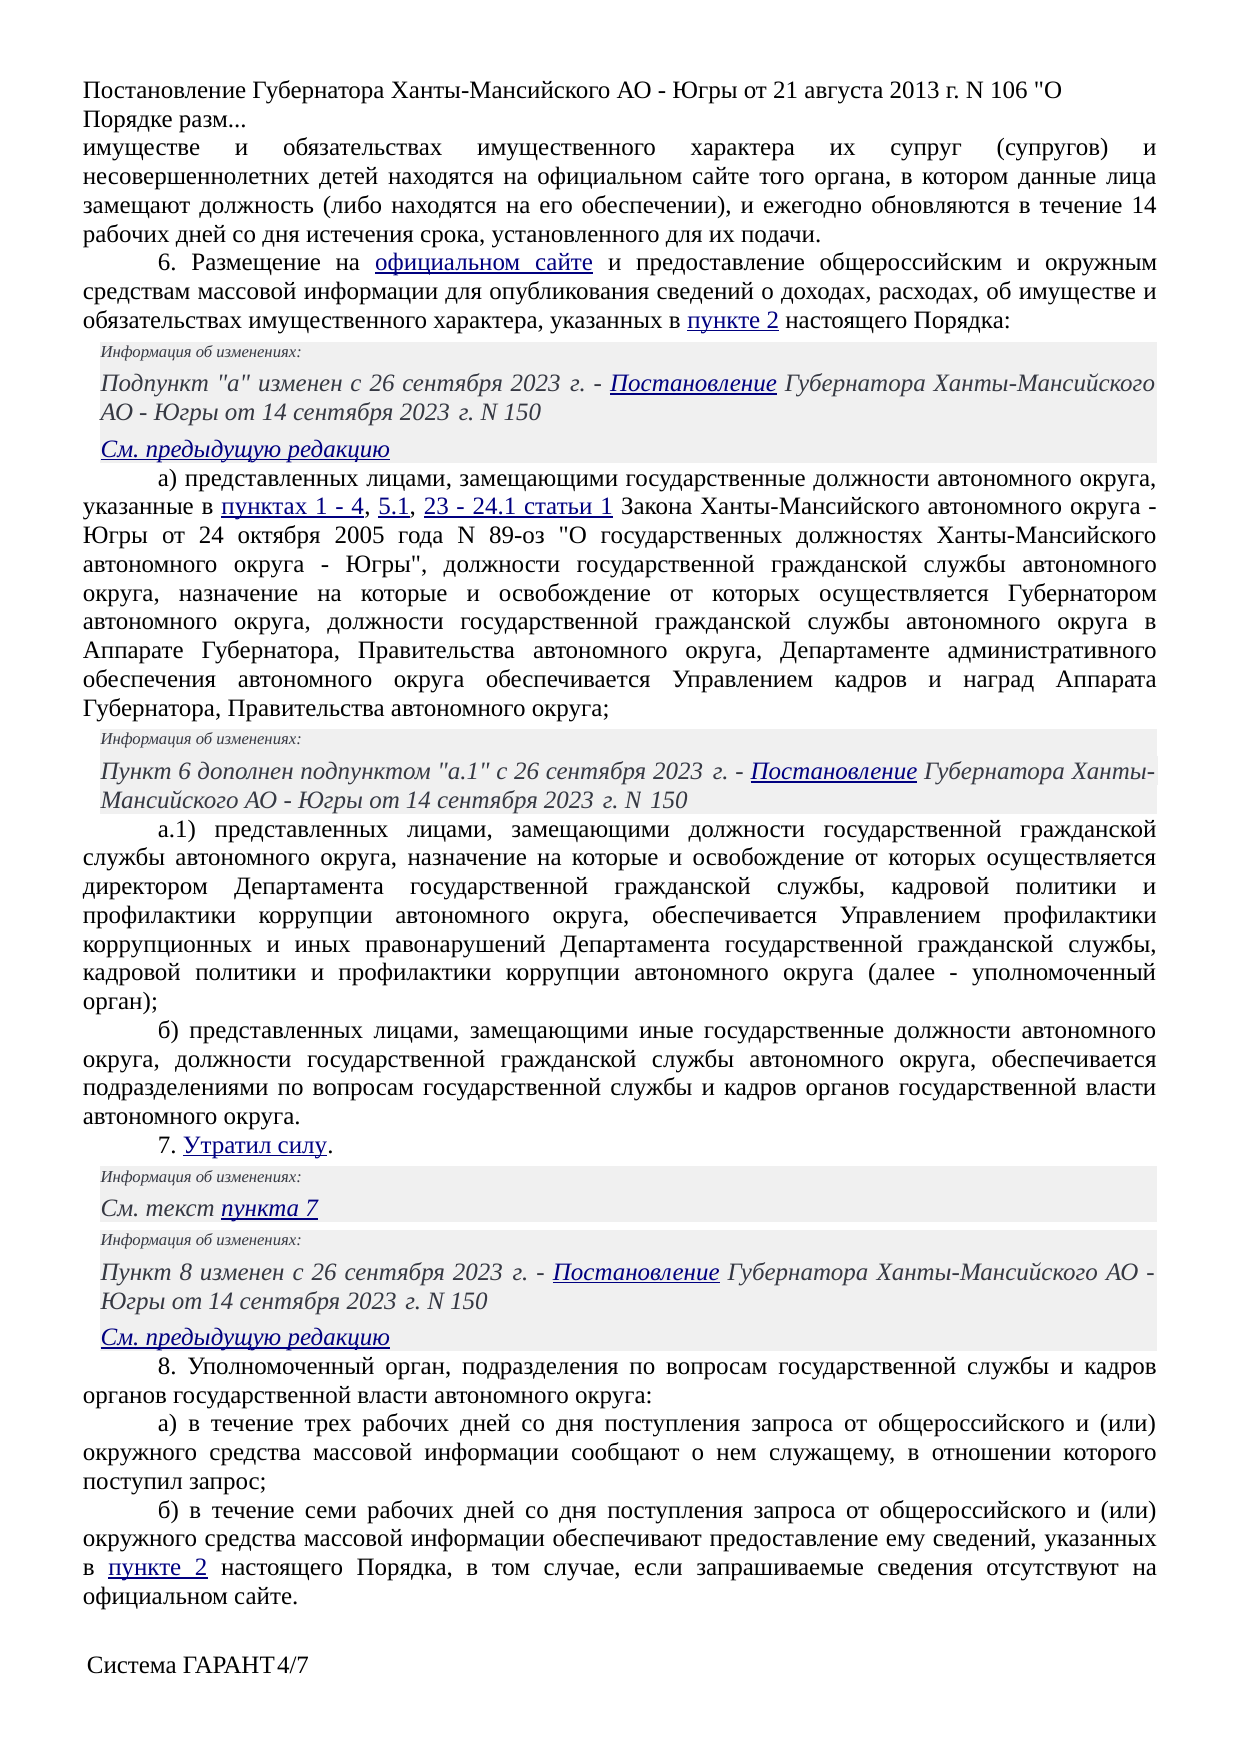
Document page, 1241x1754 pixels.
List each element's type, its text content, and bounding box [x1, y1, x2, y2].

text имуществе и обязательствах имущественного характера их супруг (супругов) и несовершеннолетних детей находятся на официальном сайте того органа, в котором данные лица замещают должность (либо находятся на его обеспечении), и ежегодно обновляются в течение 14 рабочих дней со дня истечения срока, установленного для их подачи. [83, 132, 1157, 247]
text 7. Утратил силу. [83, 1130, 1157, 1159]
text См. текст пункта 7 [100, 1193, 1157, 1222]
text Информация об изменениях: [303, 729, 1157, 748]
text См. предыдущую редакцию [392, 434, 1157, 463]
text 6. Размещение на официальном сайте и предоставление общероссийским и окружным средствам массовой информации для опубликования сведений о доходах, расходах, об имуществе и обязательствах имущественного характера, указанных в пункте 2 настоящего Порядка: [83, 247, 1157, 334]
text а.1) представленных лицами, замещающими должности государственной гражданской службы автономного округа, назначение на которые и освобождение от которых осуществляется директором Департамента государственной гражданской службы, кадровой политики и профилактики коррупции автономного округа, обеспечивается Управлением профилактики коррупционных и иных правонарушений Департамента государственной гражданской службы, кадровой политики и профилактики коррупции автономного округа (далее - уполномоченный орган); [83, 814, 1157, 1015]
text б) представленных лицами, замещающими иные государственные должности автономного округа, должности государственной гражданской службы автономного округа, обеспечивается подразделениями по вопросам государственной службы и кадров органов государственной власти автономного округа. [83, 1015, 1157, 1130]
text 8. Уполномоченный орган, подразделения по вопросам государственной службы и кадров органов государственной власти автономного округа: [83, 1351, 1157, 1408]
text а) в течение трех рабочих дней со дня поступления запроса от общероссийского и (или) окружного средства массовой информации сообщают о нем служащему, в отношении которого поступил запрос; [83, 1408, 1157, 1495]
text Информация об изменениях: [303, 1230, 1157, 1249]
text Информация об изменениях: [303, 342, 1157, 361]
text б) в течение семи рабочих дней со дня поступления запроса от общероссийского и (или) окружного средства массовой информации обеспечивают предоставление ему сведений, указанных в пункте 2 настоящего Порядка, в том случае, если запрашиваемые сведения отсутствуют на официальном сайте. [83, 1495, 1157, 1610]
text Пункт 6 дополнен подпунктом "а.1" с 26 сентября 2023 г. - Постановление Губернатора Ханты-Мансийского АО - Югры от 14 сентября 2023 г. N 150 [690, 785, 1157, 814]
text Пункт 8 изменен с 26 сентября 2023 г. - Постановление Губернатора Ханты-Мансийского АО - Югры от 14 сентября 2023 г. N 150 [490, 1278, 1157, 1314]
text Информация об изменениях: [303, 1166, 1157, 1186]
text См. предыдущую редакцию [392, 1322, 1157, 1351]
text Подпункт "а" изменен с 26 сентября 2023 г. - Постановление Губернатора Ханты-Мансийского АО - Югры от 14 сентября 2023 г. N 150 [543, 397, 1157, 426]
text а) представленных лицами, замещающими государственные должности автономного округа, указанные в пунктах 1 - 4, 5.1, 23 - 24.1 статьи 1 Закона Ханты-Мансийского автономного округа - Югры от 24 октября 2005 года N 89-оз "О государственных должностях Ханты-Мансийского автономного округа - Югры", должности государственной гражданской службы автономного округа, назначение на которые и освобождение от которых осуществляется Губернатором автономного округа, должности государственной гражданской службы автономного округа в Аппарате Губернатора, Правительства автономного округа, Департаменте административного обеспечения автономного округа обеспечивается Управлением кадров и наград Аппарата Губернатора, Правительства автономного округа; [83, 463, 1157, 721]
